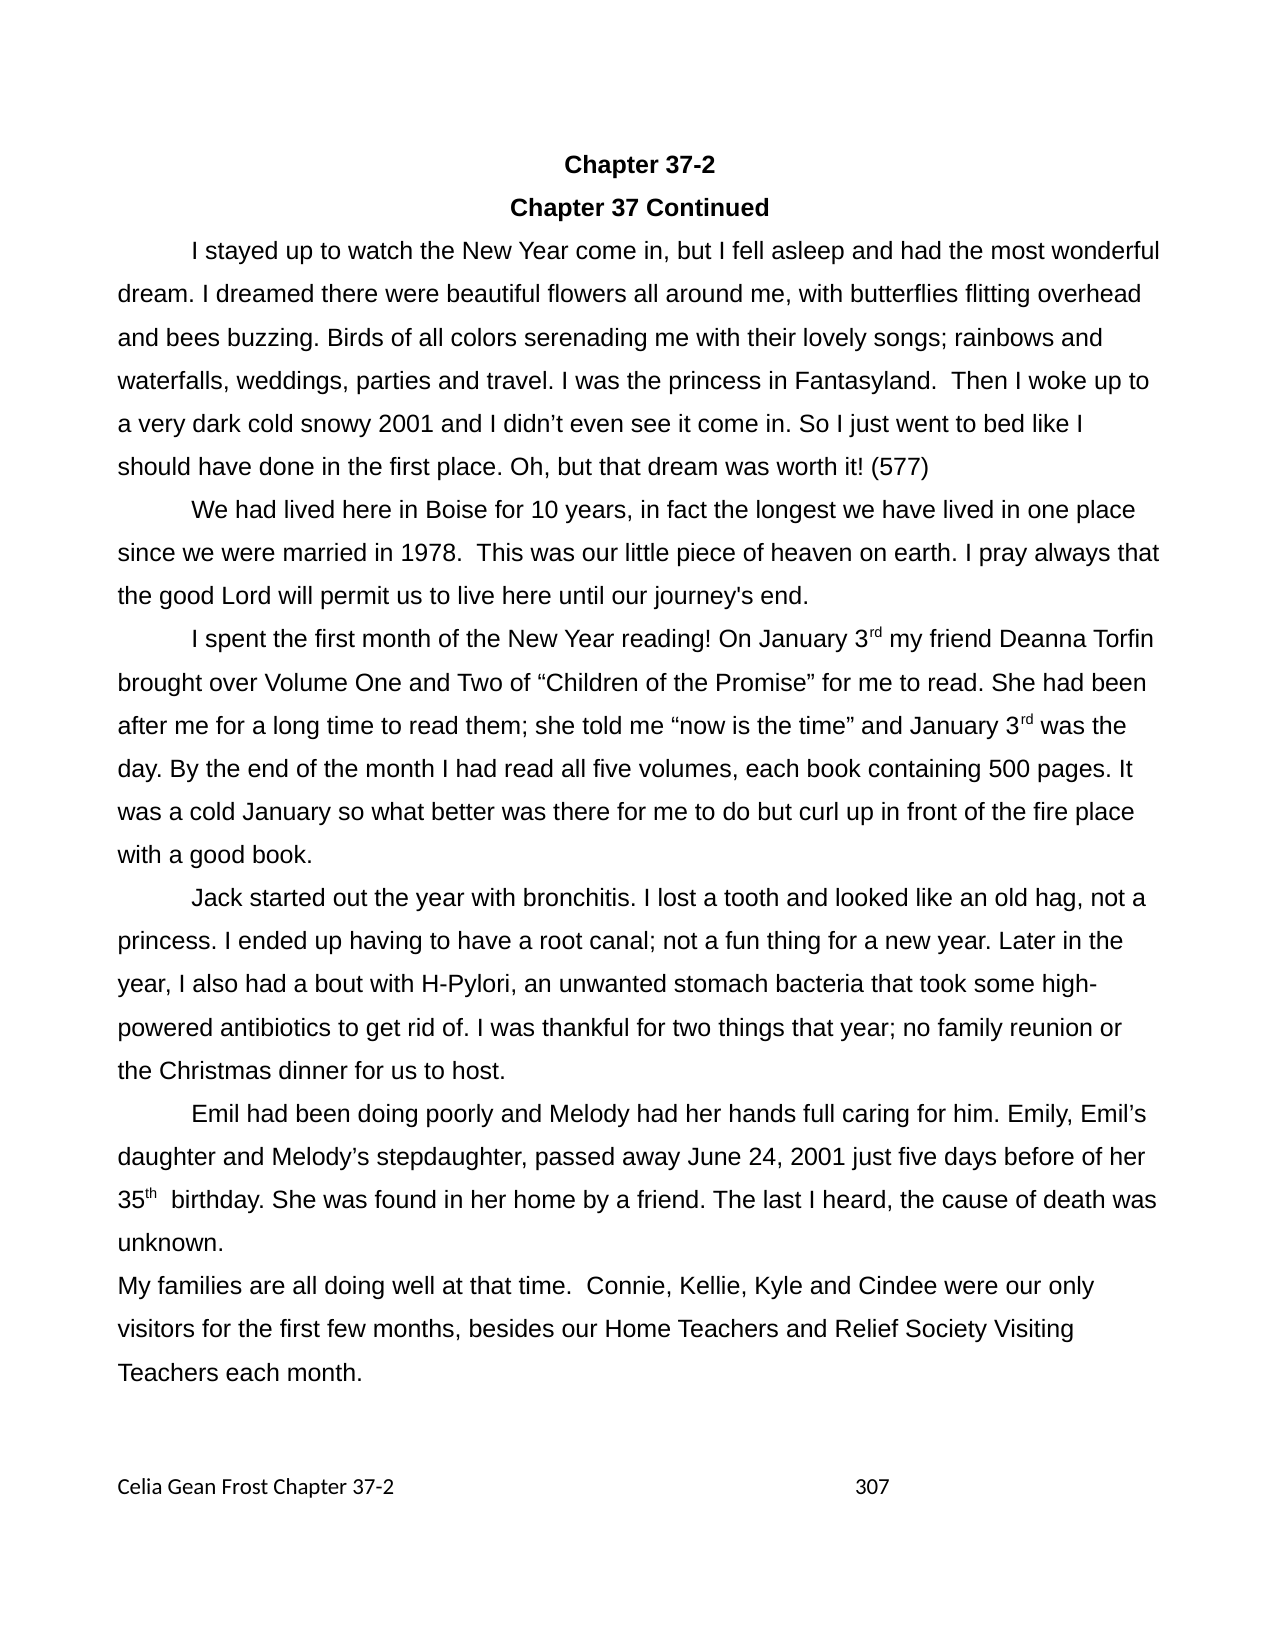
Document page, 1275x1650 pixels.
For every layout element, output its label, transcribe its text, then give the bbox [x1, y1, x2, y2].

text Chapter 37-2 [117, 150, 1162, 179]
text I stayed up to watch the New Year come in, but I fell asleep and had the most wonderful dream. I dreamed there were beautiful flowers all around me, with butterflies flitting overhead and bees buzzing. Birds of all colors serenading me with their lovely songs; rainbows and waterfalls, weddings, parties and travel. I was the princess in Fantasyland. Then I woke up to a very dark cold snowy 2001 and I didn’t even see it come in. So I just went to bed like I should have done in the first place. Oh, but that dream was worth it! (577) [117, 236, 1162, 481]
text My families are all doing well at that time. Connie, Kellie, Kyle and Cindee were our only visitors for the first few months, besides our Home Teachers and Relief Society Visiting Teachers each month. [117, 1271, 1162, 1386]
text Jack started out the year with bronchitis. I lost a tooth and looked like an old hag, not a princess. I ended up having to have a root canal; not a fun thing for a new year. Later in the year, I also had a bout with H-Pylori, an unwanted stomach bacteria that took some high-powered antibiotics to get rid of. I was thankful for two things that year; no family reunion or the Christmas dinner for us to host. [117, 883, 1162, 1084]
text I spent the first month of the New Year reading! On January 3rd my friend Deanna Torfin brought over Volume One and Two of “Children of the Promise” for me to read. She had been after me for a long time to read them; she told me “now is the time” and January 3rd was the day. By the end of the month I had read all five volumes, each book containing 500 pages. It was a cold January so what better was there for me to do but curl up in front of the fire place with a good book. [117, 624, 1162, 869]
text Emil had been doing poorly and Melody had her hands full caring for him. Emily, Emil’s daughter and Melody’s stepdaughter, passed away June 24, 2001 just five days before of her 35th birthday. She was found in her home by a friend. The last I heard, the cause of death was unknown. [117, 1099, 1162, 1257]
text Chapter 37 Continued [117, 193, 1162, 222]
text We had lived here in Boise for 10 years, in fact the longest we have lived in one place since we were married in 1978. This was our little piece of heaven on earth. I pray always that the good Lord will permit us to live here until our journey's end. [117, 495, 1162, 610]
